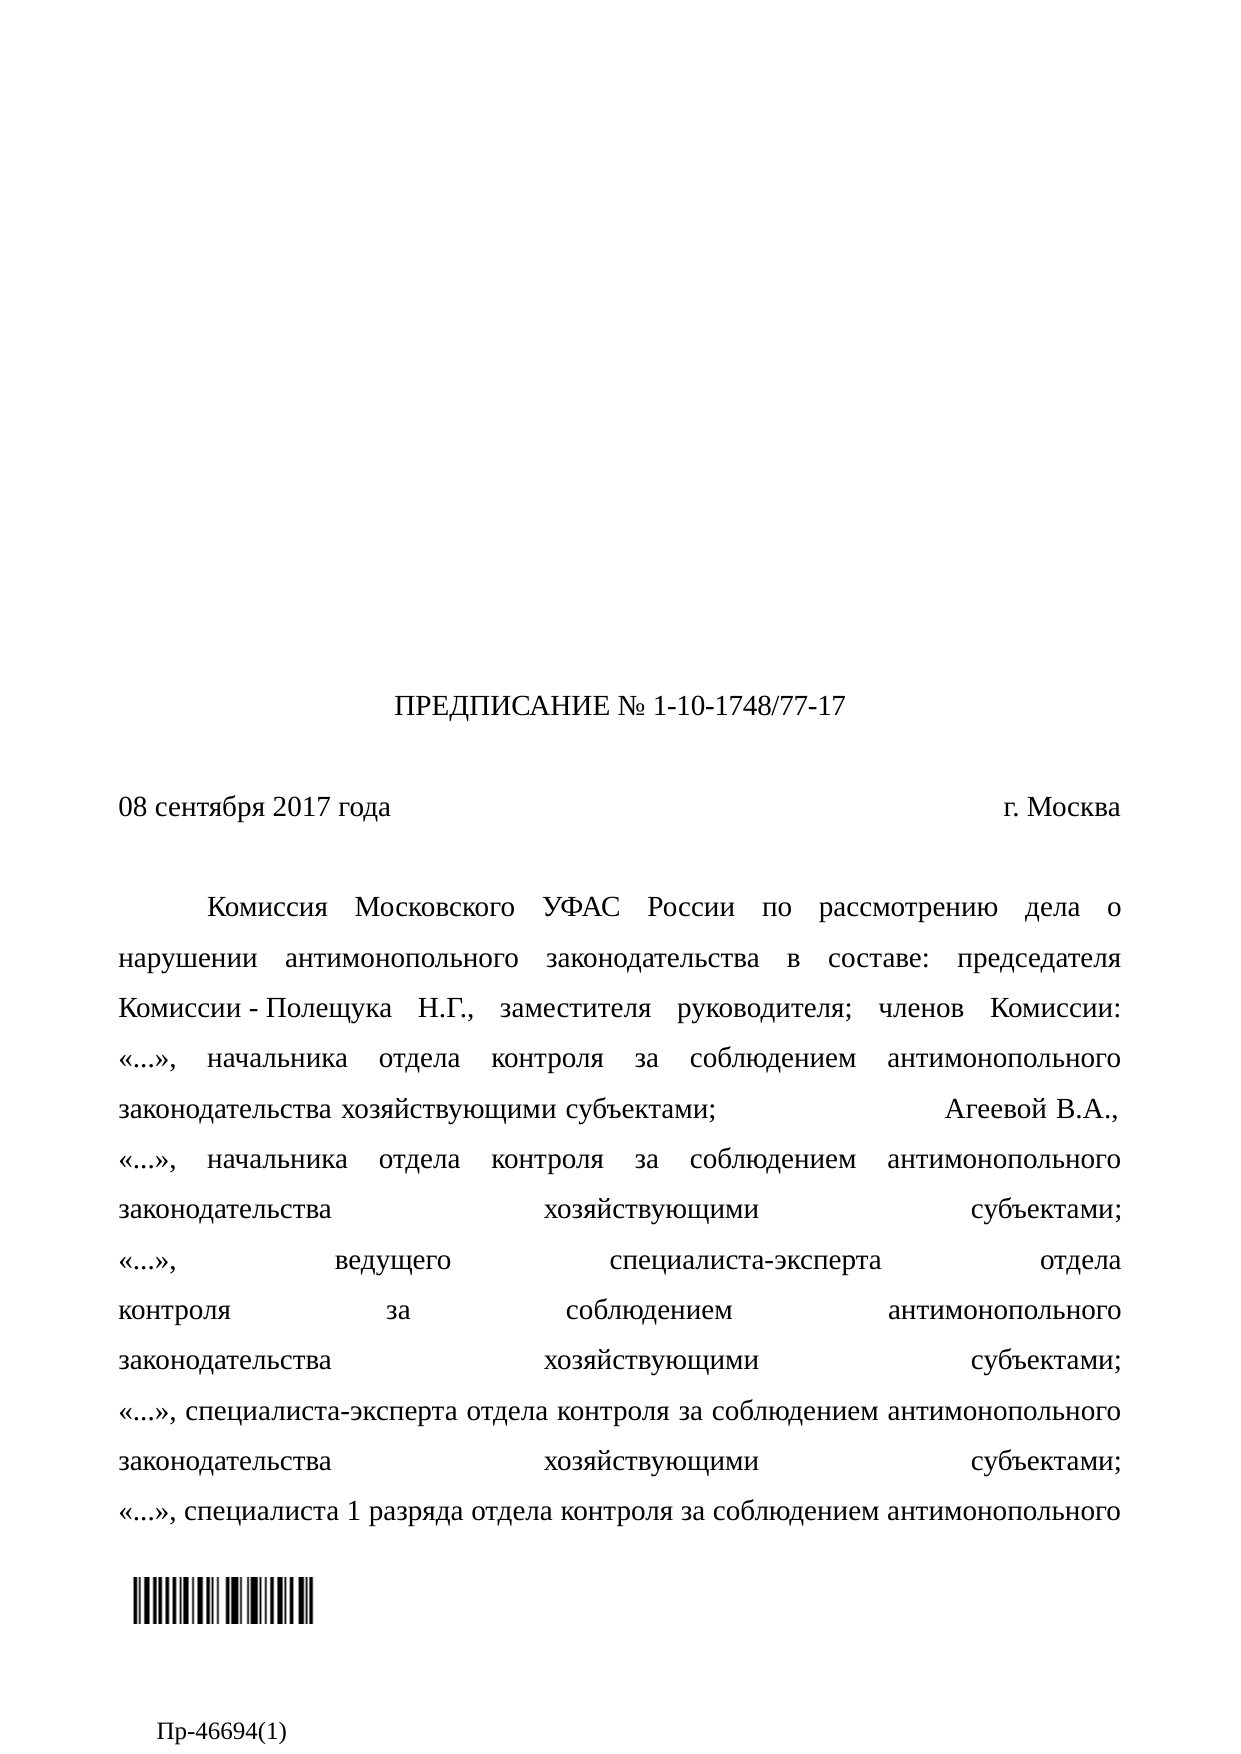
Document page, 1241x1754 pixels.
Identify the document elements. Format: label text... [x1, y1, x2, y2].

text 08 сентября 2017 года г. Москва [118, 789, 1122, 822]
text Комиссия Московского УФАС России по рассмотрению дела о нарушении антимонопольного законодательства в составе: председателя Комиссии - Полещука Н.Г., заместителя руководителя; членов Комиссии: «...», начальника отдела контроля за соблюдением антимонопольного законодательства хозяйствующими субъектами; Агеевой В.А., «...», начальника отдела контроля за соблюдением антимонопольного законодательства хозяйствующими субъектами; «...», ведущего специалиста-эксперта отдела контроля за соблюдением антимонопольного законодательства хозяйствующими субъектами; «...», специалиста-эксперта отдела контроля за соблюдением антимонопольного законодательства хозяйствующими субъектами; «...», специалиста 1 разряда отдела контроля за соблюдением антимонопольного [118, 889, 1122, 1527]
text ПРЕДПИСАНИЕ № 1-10-1748/77-17 [118, 688, 1122, 722]
picture [118, 1577, 331, 1624]
